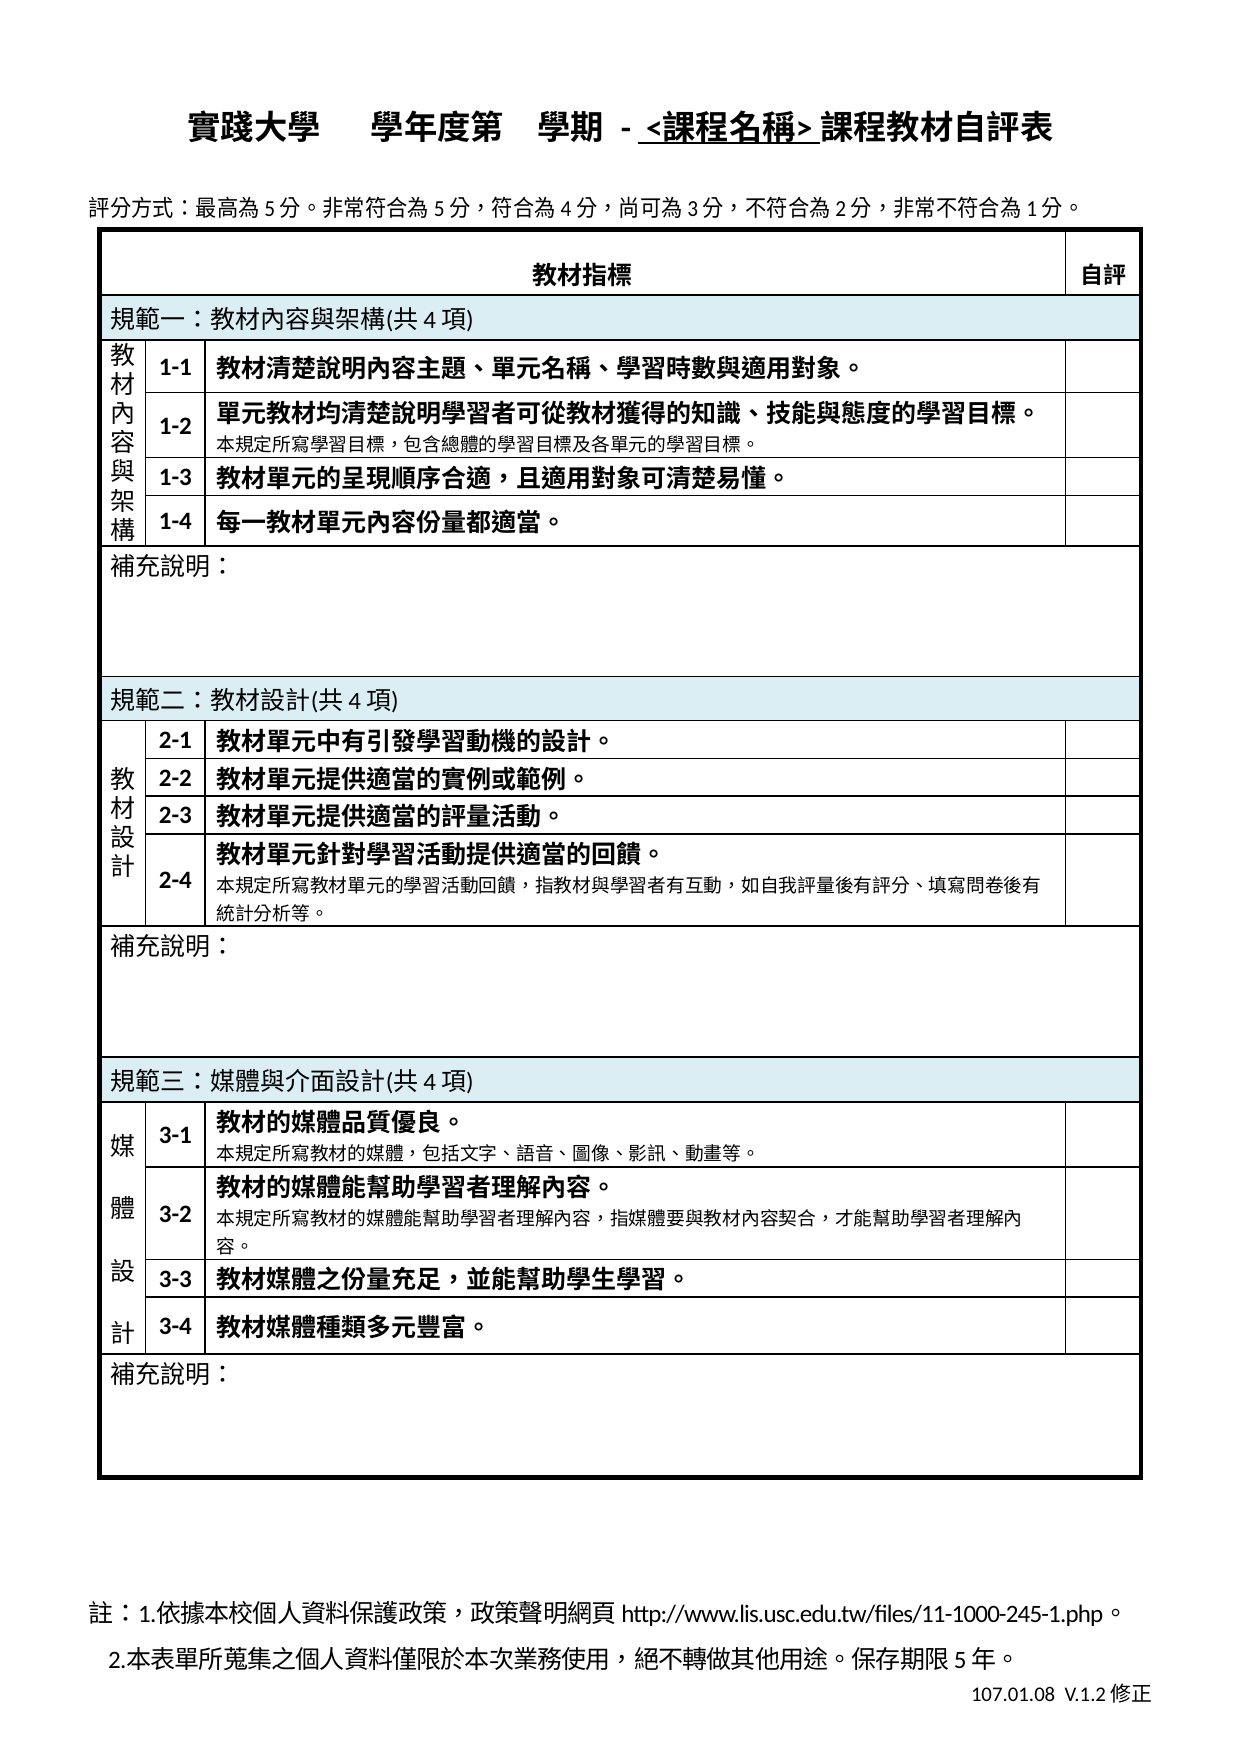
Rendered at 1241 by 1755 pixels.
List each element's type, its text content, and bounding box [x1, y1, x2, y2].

table_cell 補充說明： [102, 547, 1139, 676]
table_cell 教材單元針對學習活動提供適當的回饋。 本規定所寫教材單元的學習活動回饋，指教材與學習者有互動，如自我評量後有評分、填寫問卷後有統計分析等。 [206, 835, 1065, 925]
table_cell 教材單元提供適當的實例或範例。 [206, 759, 1065, 795]
table_cell 教材內容與架構 [102, 341, 145, 545]
table_cell 教材媒體之份量充足，並能幫助學生學習。 [206, 1260, 1065, 1296]
table_cell [1066, 341, 1139, 392]
table_cell [1066, 797, 1139, 833]
text 評分方式：最高為5分。非常符合為5分，符合為4分，尚可為3分，不符合為2分，非常不符合為1分。 [89, 165, 1152, 227]
table_cell 3-2 [146, 1168, 204, 1258]
table_cell 2-1 [146, 721, 204, 757]
table_cell 3-1 [146, 1103, 204, 1166]
table_cell [1066, 835, 1139, 925]
table_cell [1066, 1298, 1139, 1353]
table_cell 教材清楚說明內容主題、單元名稱、學習時數與適用對象。 [206, 341, 1065, 392]
table_cell [1066, 721, 1139, 757]
table_header 自評 [1066, 232, 1139, 294]
table_cell 教材媒體種類多元豐富。 [206, 1298, 1065, 1353]
table_cell [1066, 496, 1139, 545]
table_cell 3-3 [146, 1260, 204, 1296]
table_cell 2-4 [146, 835, 204, 925]
table_cell 補充說明： [102, 927, 1139, 1056]
text 實踐大學 學年度第 學期 - <課程名稱> 課程教材自評表 [89, 83, 1152, 146]
table_cell [1066, 458, 1139, 495]
table_cell 1-3 [146, 458, 204, 495]
table_cell 教材的媒體能幫助學習者理解內容。 本規定所寫教材的媒體能幫助學習者理解內容，指媒體要與教材內容契合，才能幫助學習者理解內容。 [206, 1168, 1065, 1258]
table_cell 2-3 [146, 797, 204, 833]
table_cell 1-1 [146, 341, 204, 392]
table_cell 教材設計 [102, 721, 145, 925]
table_cell 2-2 [146, 759, 204, 795]
table_cell 單元教材均清楚說明學習者可從教材獲得的知識、技能與態度的學習目標。 本規定所寫學習目標，包含總體的學習目標及各單元的學習目標。 [206, 393, 1065, 457]
table_cell [1066, 759, 1139, 795]
table_cell 1-2 [146, 393, 204, 457]
table_cell 規範一：教材內容與架構(共4項) [102, 296, 1139, 339]
table_header 教材指標 [102, 232, 1065, 294]
table_cell [1066, 393, 1139, 457]
table_cell 規範二：教材設計(共4項) [102, 677, 1139, 720]
table_cell [1066, 1103, 1139, 1166]
table_cell 教材單元的呈現順序合適，且適用對象可清楚易懂。 [206, 458, 1065, 495]
table_cell 教材單元提供適當的評量活動。 [206, 797, 1065, 833]
table_cell 媒體設計 [102, 1103, 145, 1353]
table_cell 3-4 [146, 1298, 204, 1353]
table_cell 1-4 [146, 496, 204, 545]
table_cell 每一教材單元內容份量都適當。 [206, 496, 1065, 545]
table_cell 教材單元中有引發學習動機的設計。 [206, 721, 1065, 757]
table_cell 教材的媒體品質優良。 本規定所寫教材的媒體，包括文字、語音、圖像、影訊、動畫等。 [206, 1103, 1065, 1166]
table_cell 規範三：媒體與介面設計(共4項) [102, 1058, 1139, 1101]
table_cell [1066, 1168, 1139, 1258]
table_cell [1066, 1260, 1139, 1296]
table_cell 補充說明： [102, 1355, 1139, 1475]
